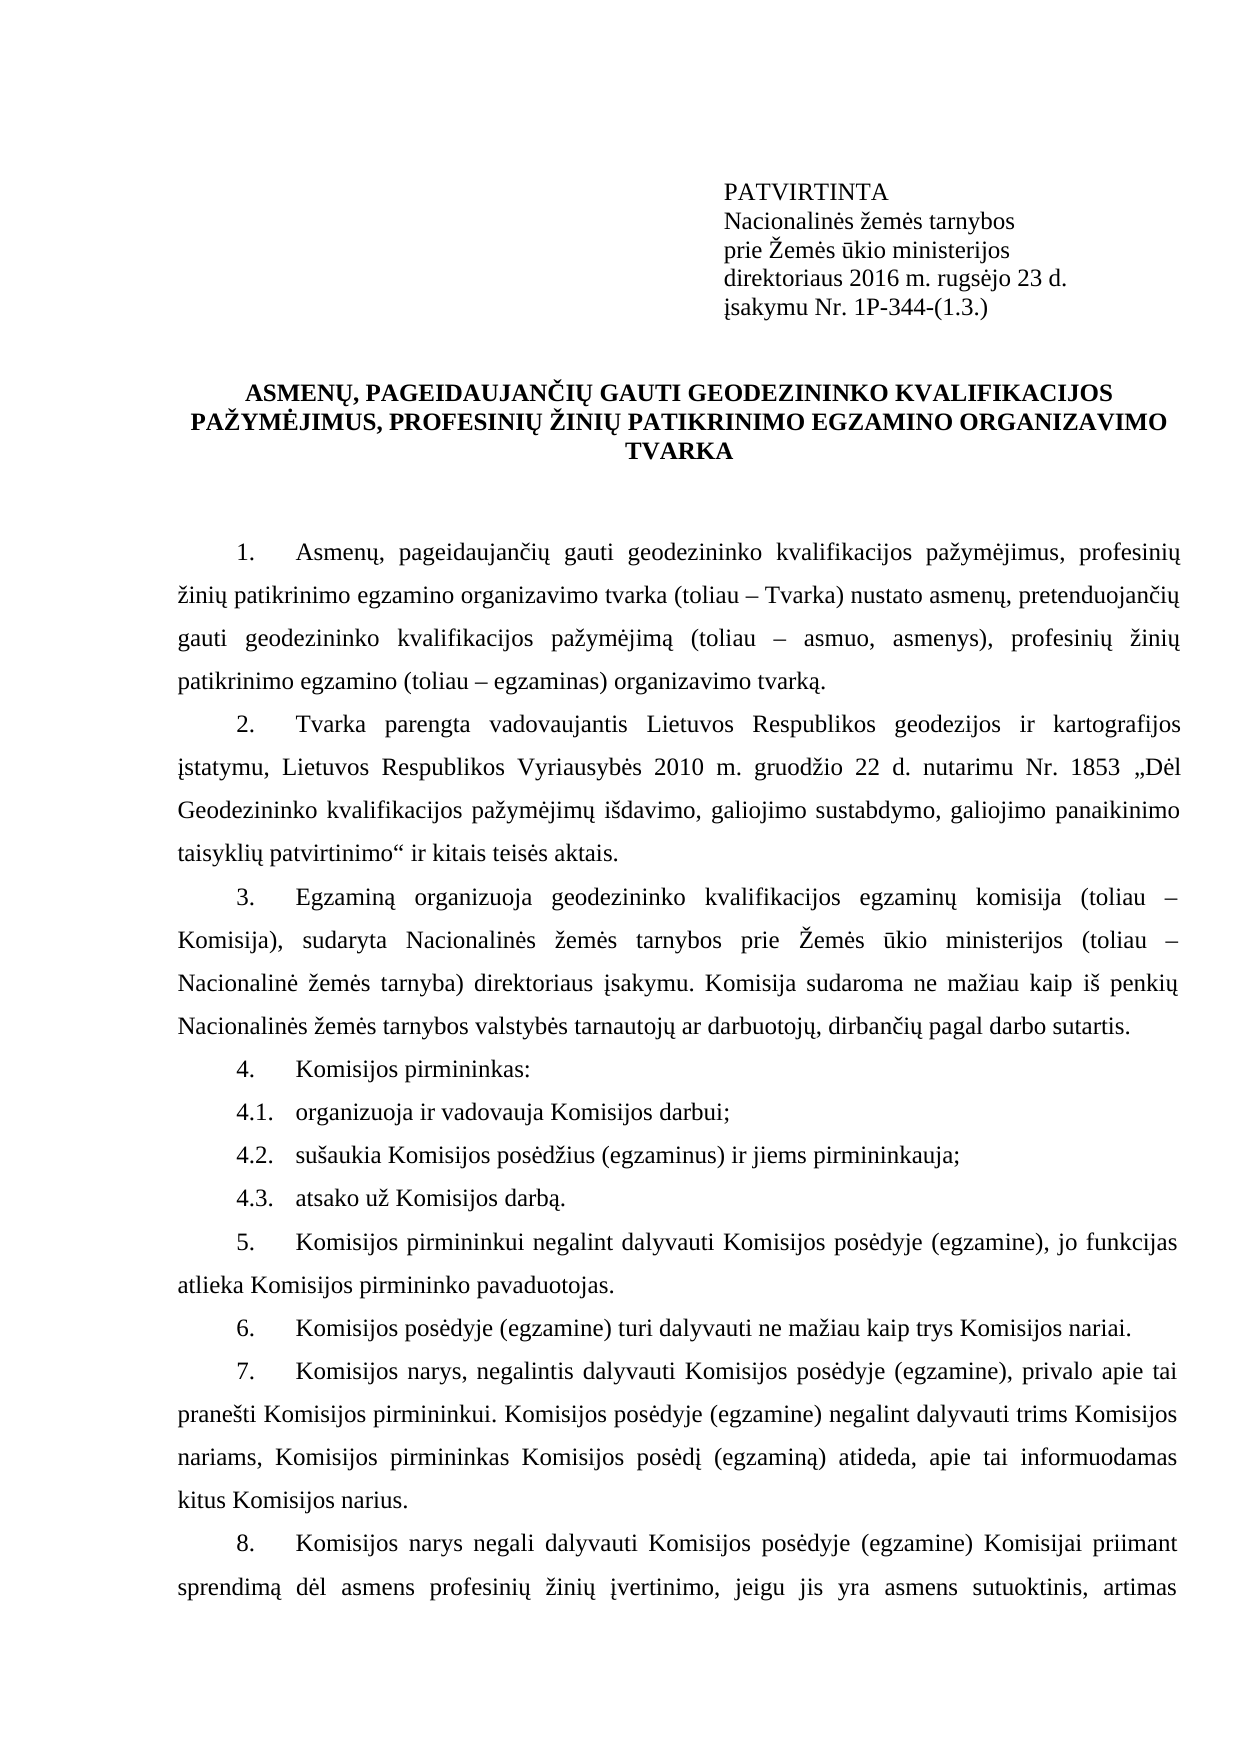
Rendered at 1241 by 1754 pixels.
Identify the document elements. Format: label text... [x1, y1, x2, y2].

text prie Žemės ūkio ministerijos [723, 235, 1181, 263]
text 4. Komisijos pirmininkas: [177, 1054, 1178, 1083]
text direktoriaus 2016 m. rugsėjo 23 d. [723, 263, 1181, 292]
text ASMENŲ, PAGEIDAUJANČIŲ GAUTI GEODEZININKO KVALIFIKACIJOS PAŽYMĖJIMUS, PROFESINIŲ ŽINIŲ PATIKRINIMO EGZAMINO ORGANIZAVIMO TVARKA [177, 378, 1181, 465]
text 7. Komisijos narys, negalintis dalyvauti Komisijos posėdyje (egzamine), privalo apie tai pranešti Komisijos pirmininkui. Komisijos posėdyje (egzamine) negalint dalyvauti trims Komisijos nariams, Komisijos pirmininkas Komisijos posėdį (egzaminą) atideda, apie tai informuodamas kitus Komisijos narius. [177, 1356, 1178, 1514]
text 2. Tvarka parengta vadovaujantis Lietuvos Respublikos geodezijos ir kartografijos įstatymu, Lietuvos Respublikos Vyriausybės 2010 m. gruodžio 22 d. nutarimu Nr. 1853 „Dėl Geodezininko kvalifikacijos pažymėjimų išdavimo, galiojimo sustabdymo, galiojimo panaikinimo taisyklių patvirtinimo“ ir kitais teisės aktais. [177, 709, 1181, 867]
text 6. Komisijos posėdyje (egzamine) turi dalyvauti ne mažiau kaip trys Komisijos nariai. [177, 1313, 1178, 1342]
text 4.1. organizuoja ir vadovauja Komisijos darbui; [177, 1097, 1178, 1126]
text Nacionalinės žemės tarnybos [723, 206, 1181, 235]
text 3. Egzaminą organizuoja geodezininko kvalifikacijos egzaminų komisija (toliau – Komisija), sudaryta Nacionalinės žemės tarnybos prie Žemės ūkio ministerijos (toliau – Nacionalinė žemės tarnyba) direktoriaus įsakymu. Komisija sudaroma ne mažiau kaip iš penkių Nacionalinės žemės tarnybos valstybės tarnautojų ar darbuotojų, dirbančių pagal darbo sutartis. [177, 882, 1178, 1040]
text 5. Komisijos pirmininkui negalint dalyvauti Komisijos posėdyje (egzamine), jo funkcijas atlieka Komisijos pirmininko pavaduotojas. [177, 1227, 1178, 1298]
text 1. Asmenų, pageidaujančių gauti geodezininko kvalifikacijos pažymėjimus, profesinių žinių patikrinimo egzamino organizavimo tvarka (toliau – Tvarka) nustato asmenų, pretenduojančių gauti geodezininko kvalifikacijos pažymėjimą (toliau – asmuo, asmenys), profesinių žinių patikrinimo egzamino (toliau – egzaminas) organizavimo tvarką. [177, 537, 1181, 695]
text 4.3. atsako už Komisijos darbą. [177, 1183, 1178, 1212]
text įsakymu Nr. 1P-344-(1.3.) [723, 292, 1181, 321]
text 4.2. sušaukia Komisijos posėdžius (egzaminus) ir jiems pirmininkauja; [177, 1140, 1178, 1169]
text PATVIRTINTA [723, 177, 1181, 206]
text 8. Komisijos narys negali dalyvauti Komisijos posėdyje (egzamine) Komisijai priimant sprendimą dėl asmens profesinių žinių įvertinimo, jeigu jis yra asmens sutuoktinis, artimas [177, 1528, 1178, 1600]
